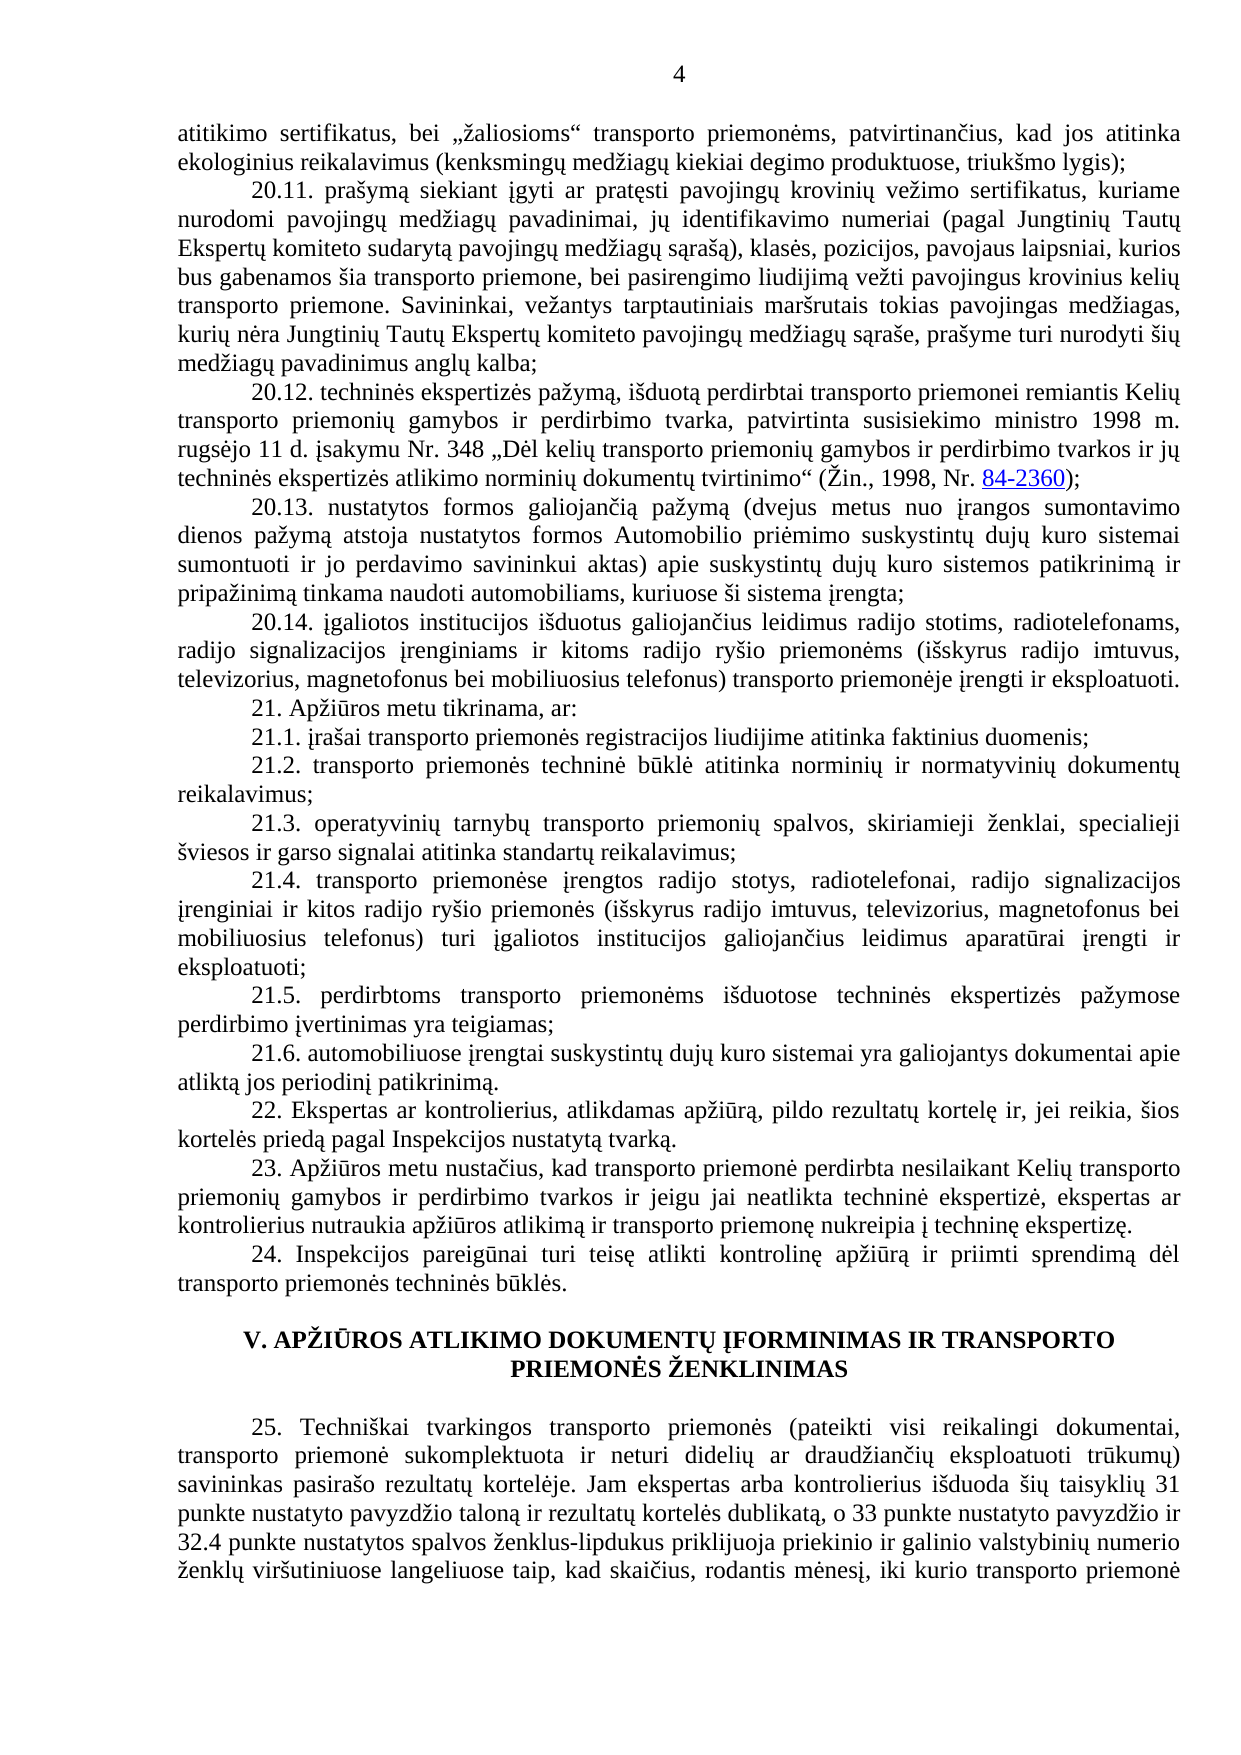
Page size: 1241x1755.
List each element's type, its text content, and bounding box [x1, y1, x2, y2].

text 21.4. transporto priemonėse įrengtos radijo stotys, radiotelefonai, radijo signalizacijos įrenginiai ir kitos radijo ryšio priemonės (išskyrus radijo imtuvus, televizorius, magnetofonus bei mobiliuosius telefonus) turi įgaliotos institucijos galiojančius leidimus aparatūrai įrengti ir eksploatuoti; [177, 866, 1181, 981]
text 20.13. nustatytos formos galiojančią pažymą (dvejus metus nuo įrangos sumontavimo dienos pažymą atstoja nustatytos formos Automobilio priėmimo suskystintų dujų kuro sistemai sumontuoti ir jo perdavimo savininkui aktas) apie suskystintų dujų kuro sistemos patikrinimą ir pripažinimą tinkama naudoti automobiliams, kuriuose ši sistema įrengta; [177, 492, 1181, 607]
text 20.14. įgaliotos institucijos išduotus galiojančius leidimus radijo stotims, radiotelefonams, radijo signalizacijos įrenginiams ir kitoms radijo ryšio priemonėms (išskyrus radijo imtuvus, televizorius, magnetofonus bei mobiliuosius telefonus) transporto priemonėje įrengti ir eksploatuoti. [177, 607, 1181, 693]
text 21.6. automobiliuose įrengtai suskystintų dujų kuro sistemai yra galiojantys dokumentai apie atliktą jos periodinį patikrinimą. [177, 1038, 1181, 1096]
text 21.1. įrašai transporto priemonės registracijos liudijime atitinka faktinius duomenis; [177, 722, 1181, 751]
text 23. Apžiūros metu nustačius, kad transporto priemonė perdirbta nesilaikant Kelių transporto priemonių gamybos ir perdirbimo tvarkos ir jeigu jai neatlikta techninė ekspertizė, ekspertas ar kontrolierius nutraukia apžiūros atlikimą ir transporto priemonę nukreipia į techninę ekspertizę. [177, 1153, 1181, 1239]
text 21.2. transporto priemonės techninė būklė atitinka norminių ir normatyvinių dokumentų reikalavimus; [177, 751, 1181, 808]
text 21.3. operatyvinių tarnybų transporto priemonių spalvos, skiriamieji ženklai, specialieji šviesos ir garso signalai atitinka standartų reikalavimus; [177, 808, 1181, 866]
text 20.12. techninės ekspertizės pažymą, išduotą perdirbtai transporto priemonei remiantis Kelių transporto priemonių gamybos ir perdirbimo tvarka, patvirtinta susisiekimo ministro 1998 m. rugsėjo 11 d. įsakymu Nr. 348 „Dėl kelių transporto priemonių gamybos ir perdirbimo tvarkos ir jų techninės ekspertizės atlikimo norminių dokumentų tvirtinimo“ (Žin., 1998, Nr. 84-2360); [177, 377, 1181, 492]
text V. APŽIŪROS ATLIKIMO DOKUMENTŲ ĮFORMINIMAS IR TRANSPORTO PRIEMONĖS ŽENKLINIMAS [177, 1326, 1181, 1383]
text 25. Techniškai tvarkingos transporto priemonės (pateikti visi reikalingi dokumentai, transporto priemonė sukomplektuota ir neturi didelių ar draudžiančių eksploatuoti trūkumų) savininkas pasirašo rezultatų kortelėje. Jam ekspertas arba kontrolierius išduoda šių taisyklių 31 punkte nustatyto pavyzdžio taloną ir rezultatų kortelės dublikatą, o 33 punkte nustatyto pavyzdžio ir 32.4 punkte nustatytos spalvos ženklus-lipdukus priklijuoja priekinio ir galinio valstybinių numerio ženklų viršutiniuose langeliuose taip, kad skaičius, rodantis mėnesį, iki kurio transporto priemonė [177, 1412, 1181, 1584]
text atitikimo sertifikatus, bei „žaliosioms“ transporto priemonėms, patvirtinančius, kad jos atitinka ekologinius reikalavimus (kenksmingų medžiagų kiekiai degimo produktuose, triukšmo lygis); [177, 118, 1181, 176]
text 24. Inspekcijos pareigūnai turi teisę atlikti kontrolinę apžiūrą ir priimti sprendimą dėl transporto priemonės techninės būklės. [177, 1239, 1181, 1297]
text 21. Apžiūros metu tikrinama, ar: [177, 693, 1181, 722]
text 22. Ekspertas ar kontrolierius, atlikdamas apžiūrą, pildo rezultatų kortelę ir, jei reikia, šios kortelės priedą pagal Inspekcijos nustatytą tvarką. [177, 1096, 1181, 1153]
text 20.11. prašymą siekiant įgyti ar pratęsti pavojingų krovinių vežimo sertifikatus, kuriame nurodomi pavojingų medžiagų pavadinimai, jų identifikavimo numeriai (pagal Jungtinių Tautų Ekspertų komiteto sudarytą pavojingų medžiagų sąrašą), klasės, pozicijos, pavojaus laipsniai, kurios bus gabenamos šia transporto priemone, bei pasirengimo liudijimą vežti pavojingus krovinius kelių transporto priemone. Savininkai, vežantys tarptautiniais maršrutais tokias pavojingas medžiagas, kurių nėra Jungtinių Tautų Ekspertų komiteto pavojingų medžiagų sąraše, prašyme turi nurodyti šių medžiagų pavadinimus anglų kalba; [177, 176, 1181, 377]
text 21.5. perdirbtoms transporto priemonėms išduotose techninės ekspertizės pažymose perdirbimo įvertinimas yra teigiamas; [177, 981, 1181, 1038]
